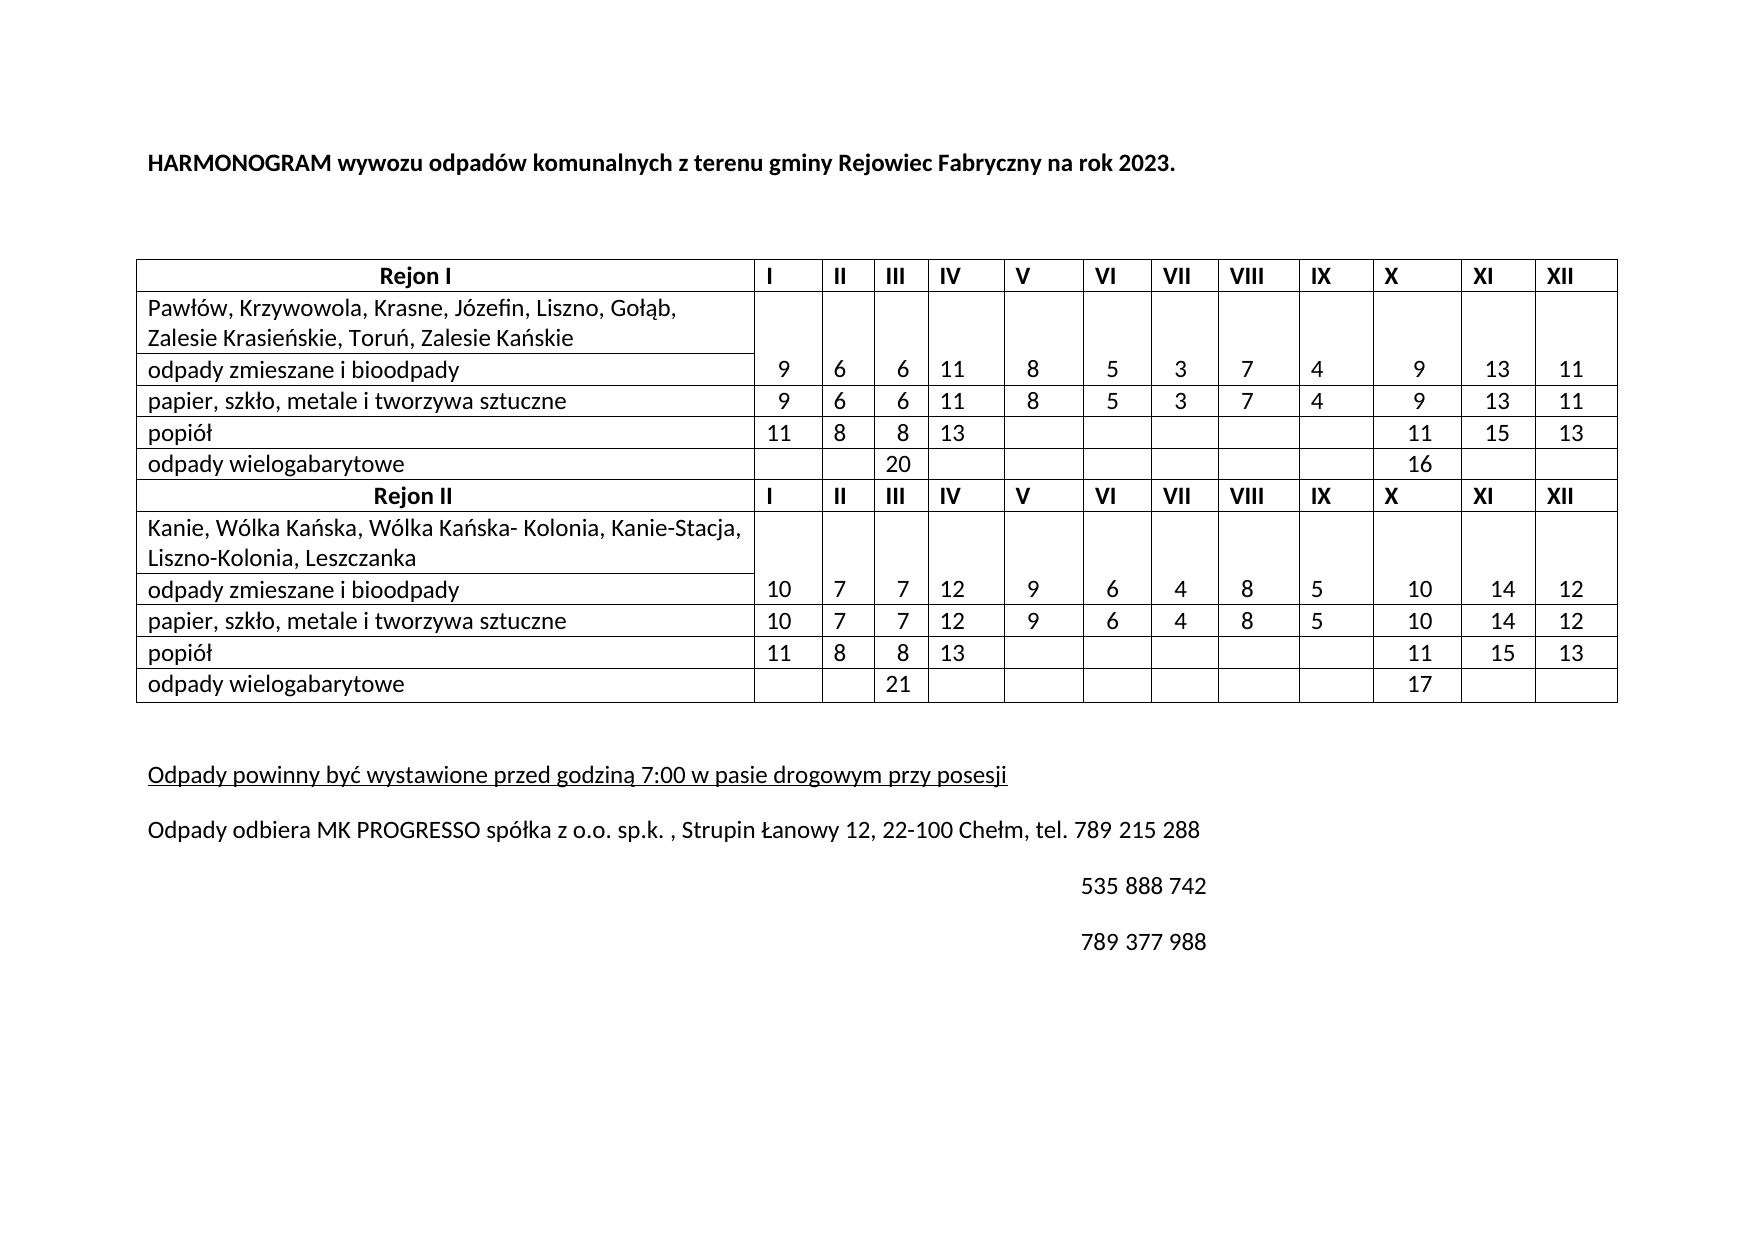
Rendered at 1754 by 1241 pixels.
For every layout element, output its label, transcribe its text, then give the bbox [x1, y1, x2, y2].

table_cell 6 [875, 292, 928, 384]
table_cell 8 [1219, 512, 1299, 604]
table_cell odpady zmieszane i bioodpady [137, 574, 754, 604]
table_cell 8 [875, 417, 928, 448]
table_header XI [1462, 260, 1535, 291]
table_cell 11 [1536, 386, 1617, 416]
table_cell [1300, 449, 1373, 479]
table_cell [1005, 637, 1083, 667]
table_cell 11 [1374, 417, 1461, 448]
table_cell odpady wielogabarytowe [137, 669, 754, 702]
table_cell 7 [823, 512, 874, 604]
table_cell 10 [1374, 605, 1461, 636]
table_cell 3 [1152, 292, 1218, 384]
table_cell 13 [1536, 417, 1617, 448]
table_cell X [1374, 480, 1461, 511]
table_header II [823, 260, 874, 291]
table_cell 5 [1300, 512, 1373, 604]
table_cell 9 [1374, 292, 1461, 384]
table_cell [1536, 449, 1617, 479]
table_cell 7 [875, 512, 928, 604]
table_cell [1005, 417, 1083, 448]
table_cell 14 [1462, 512, 1535, 604]
text Odpady powinny być wystawione przed godziną 7:00 w pasie drogowym przy posesji [148, 759, 1606, 789]
table_cell Pawłów, Krzywowola, Krasne, Józefin, Liszno, Gołąb, Zalesie Krasieńskie, Toruń, Zalesie Kańskie [137, 292, 754, 353]
text 535 888 742 [148, 871, 1606, 901]
table_cell [1084, 669, 1151, 702]
table_cell [1084, 417, 1151, 448]
table_cell IV [929, 480, 1004, 511]
table_cell 4 [1152, 605, 1218, 636]
table_cell 6 [875, 386, 928, 416]
table_cell [823, 449, 874, 479]
table_cell 13 [1462, 292, 1535, 384]
table_cell 10 [755, 605, 822, 636]
table_cell 17 [1374, 669, 1461, 702]
table_cell 12 [929, 605, 1004, 636]
table_cell 9 [755, 386, 822, 416]
table_cell 11 [929, 292, 1004, 384]
table_cell II [823, 480, 874, 511]
table_header X [1374, 260, 1461, 291]
table_cell 20 [875, 449, 928, 479]
table_cell [1084, 637, 1151, 667]
table_header VI [1084, 260, 1151, 291]
table_cell 13 [1536, 637, 1617, 667]
table_cell 15 [1462, 637, 1535, 667]
table_cell 7 [1219, 292, 1299, 384]
table_cell 3 [1152, 386, 1218, 416]
table_header VIII [1219, 260, 1299, 291]
table_cell 8 [823, 417, 874, 448]
table_cell 7 [1219, 386, 1299, 416]
table_cell 9 [1374, 386, 1461, 416]
table_cell 6 [823, 292, 874, 384]
table_cell 11 [1536, 292, 1617, 384]
table_cell 8 [1005, 292, 1083, 384]
table_cell VIII [1219, 480, 1299, 511]
table_header IX [1300, 260, 1373, 291]
table_cell [1462, 669, 1535, 702]
table_cell [755, 669, 822, 702]
table_cell 13 [929, 637, 1004, 667]
table_header V [1005, 260, 1083, 291]
table_cell [1152, 417, 1218, 448]
table_cell 21 [875, 669, 928, 702]
table_cell 15 [1462, 417, 1535, 448]
table_cell [1084, 449, 1151, 479]
table_cell 12 [1536, 605, 1617, 636]
table_cell 4 [1300, 292, 1373, 384]
text Odpady odbiera MK PROGRESSO spółka z o.o. sp.k. , Strupin Łanowy 12, 22-100 Chełm, tel. 789 215 288 [148, 815, 1606, 845]
table_cell popiół [137, 417, 754, 448]
table_cell 9 [1005, 605, 1083, 636]
table_cell 8 [875, 637, 928, 667]
table_cell XII [1536, 480, 1617, 511]
table_cell [1005, 449, 1083, 479]
table_cell [1300, 669, 1373, 702]
table_cell 11 [929, 386, 1004, 416]
table_cell 4 [1300, 386, 1373, 416]
table_cell 5 [1084, 386, 1151, 416]
table_cell [1219, 449, 1299, 479]
table_cell odpady wielogabarytowe [137, 449, 754, 479]
table_cell [1152, 637, 1218, 667]
table_cell VII [1152, 480, 1218, 511]
table_header XII [1536, 260, 1617, 291]
table_cell 9 [1005, 512, 1083, 604]
table_cell [1219, 669, 1299, 702]
table_cell 12 [1536, 512, 1617, 604]
text 789 377 988 [148, 926, 1606, 957]
table_cell [1005, 669, 1083, 702]
table_cell Rejon II [137, 480, 754, 511]
table_cell 11 [755, 417, 822, 448]
table_cell V [1005, 480, 1083, 511]
table_cell [1152, 449, 1218, 479]
table_cell 10 [755, 512, 822, 604]
table_cell [1152, 669, 1218, 702]
table_cell 9 [755, 292, 822, 384]
table_cell 4 [1152, 512, 1218, 604]
table_cell [1219, 417, 1299, 448]
table_header III [875, 260, 928, 291]
table_cell VI [1084, 480, 1151, 511]
table_cell 12 [929, 512, 1004, 604]
table_header VII [1152, 260, 1218, 291]
table_cell 16 [1374, 449, 1461, 479]
table_cell papier, szkło, metale i tworzywa sztuczne [137, 386, 754, 416]
table_cell 5 [1300, 605, 1373, 636]
table_cell 6 [1084, 512, 1151, 604]
table_cell I [755, 480, 822, 511]
table_cell 8 [1219, 605, 1299, 636]
table_cell [1462, 449, 1535, 479]
table_cell 7 [823, 605, 874, 636]
table_cell [1536, 669, 1617, 702]
table_cell [755, 449, 822, 479]
table_cell [1300, 417, 1373, 448]
table_cell III [875, 480, 928, 511]
table_header Rejon I [137, 260, 754, 291]
table_cell 11 [1374, 637, 1461, 667]
table_cell 11 [755, 637, 822, 667]
table_cell 10 [1374, 512, 1461, 604]
table_cell [1219, 637, 1299, 667]
table_cell odpady zmieszane i bioodpady [137, 354, 754, 384]
table_cell 8 [1005, 386, 1083, 416]
table_cell [823, 669, 874, 702]
table_header I [755, 260, 822, 291]
table_cell 13 [929, 417, 1004, 448]
table_cell IX [1300, 480, 1373, 511]
table_cell papier, szkło, metale i tworzywa sztuczne [137, 605, 754, 636]
table_cell Kanie, Wólka Kańska, Wólka Kańska- Kolonia, Kanie-Stacja, Liszno-Kolonia, Leszczanka [137, 512, 754, 573]
table_cell 5 [1084, 292, 1151, 384]
table_cell 7 [875, 605, 928, 636]
table_cell [929, 449, 1004, 479]
table_cell 8 [823, 637, 874, 667]
table_cell XI [1462, 480, 1535, 511]
table_cell [929, 669, 1004, 702]
table_cell 14 [1462, 605, 1535, 636]
table_cell 6 [1084, 605, 1151, 636]
text HARMONOGRAM wywozu odpadów komunalnych z terenu gminy Rejowiec Fabryczny na rok 2023. [148, 148, 1606, 178]
table_cell 13 [1462, 386, 1535, 416]
table_cell popiół [137, 637, 754, 667]
table_header IV [929, 260, 1004, 291]
table_cell [1300, 637, 1373, 667]
table_cell 6 [823, 386, 874, 416]
